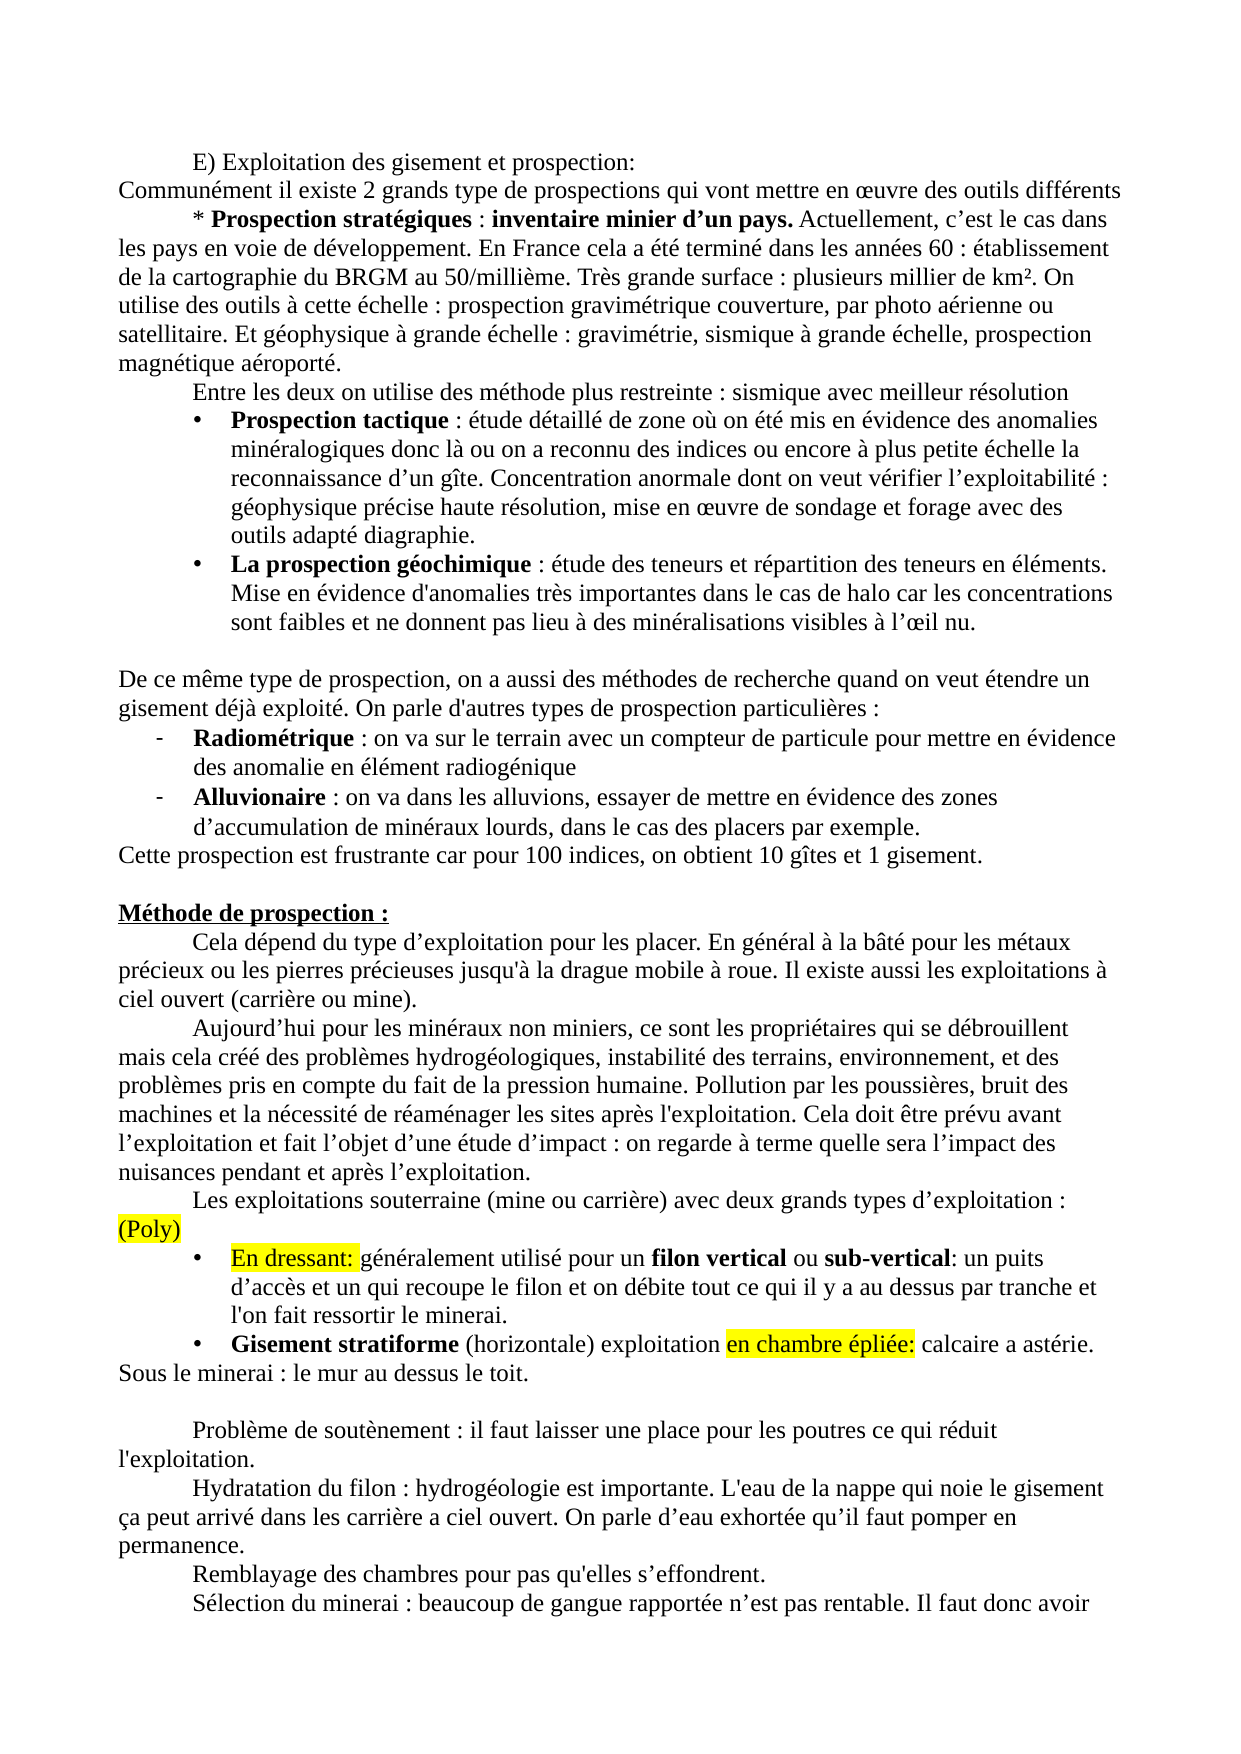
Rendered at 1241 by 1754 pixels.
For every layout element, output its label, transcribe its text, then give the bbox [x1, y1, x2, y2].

text Méthode de prospection : [118, 898, 1122, 927]
text Cela dépend du type d’exploitation pour les placer. En général à la bâté pour les métaux précieux ou les pierres précieuses jusqu'à la drague mobile à roue. Il existe aussi les exploitations à ciel ouvert (carrière ou mine). [118, 927, 1122, 1013]
text Problème de soutènement : il faut laisser une place pour les poutres ce qui réduit l'exploitation. [118, 1415, 1122, 1473]
list Alluvionaire : on va dans les alluvions, essayer de mettre en évidence des zones d’accumulation de minéraux lourds, dans le cas des placers par exemple. [156, 781, 1122, 840]
text Hydratation du filon : hydrogéologie est importante. L'eau de la nappe qui noie le gisement ça peut arrivé dans les carrière a ciel ouvert. On parle d’eau exhortée qu’il faut pomper en permanence. [118, 1473, 1122, 1559]
list Prospection tactique : étude détaillé de zone où on été mis en évidence des anomalies minéralogiques donc là ou on a reconnu des indices ou encore à plus petite échelle la reconnaissance d’un gîte. Concentration anormale dont on veut vérifier l’exploitabilité : géophysique précise haute résolution, mise en œuvre de sondage et forage avec des outils adapté diagraphie. [193, 406, 1122, 549]
list La prospection géochimique : étude des teneurs et répartition des teneurs en éléments. Mise en évidence d'anomalies très importantes dans le cas de halo car les concentrations sont faibles et ne donnent pas lieu à des minéralisations visibles à l’œil nu. [193, 549, 1122, 636]
text E) Exploitation des gisement et prospection: [118, 147, 1122, 176]
text Communément il existe 2 grands type de prospections qui vont mettre en œuvre des outils différents [118, 176, 1122, 204]
text Remblayage des chambres pour pas qu'elles s’effondrent. [118, 1559, 1122, 1588]
text Cette prospection est frustrante car pour 100 indices, on obtient 10 gîtes et 1 gisement. [118, 840, 1122, 869]
text Les exploitations souterraine (mine ou carrière) avec deux grands types d’exploitation : [118, 1185, 1122, 1214]
text Aujourd’hui pour les minéraux non miniers, ce sont les propriétaires qui se débrouillent mais cela créé des problèmes hydrogéologiques, instabilité des terrains, environnement, et des problèmes pris en compte du fait de la pression humaine. Pollution par les poussières, bruit des machines et la nécessité de réaménager les sites après l'exploitation. Cela doit être prévu avant l’exploitation et fait l’objet d’une étude d’impact : on regarde à terme quelle sera l’impact des nuisances pendant et après l’exploitation. [118, 1013, 1122, 1185]
text Sélection du minerai : beaucoup de gangue rapportée n’est pas rentable. Il faut donc avoir [118, 1588, 1122, 1617]
text * Prospection stratégiques : inventaire minier d’un pays. Actuellement, c’est le cas dans les pays en voie de développement. En France cela a été terminé dans les années 60 : établissement de la cartographie du BRGM au 50/millième. Très grande surface : plusieurs millier de km². On utilise des outils à cette échelle : prospection gravimétrique couverture, par photo aérienne ou satellitaire. Et géophysique à grande échelle : gravimétrie, sismique à grande échelle, prospection magnétique aéroporté. [118, 204, 1122, 377]
text (Poly) [118, 1214, 1122, 1243]
list En dressant: généralement utilisé pour un filon vertical ou sub-vertical: un puits d’accès et un qui recoupe le filon et on débite tout ce qui il y a au dessus par tranche et l'on fait ressortir le minerai. [193, 1243, 1122, 1329]
list Gisement stratiforme (horizontale) exploitation en chambre épliée: calcaire a astérie. [193, 1329, 1122, 1358]
text Sous le minerai : le mur au dessus le toit. [118, 1358, 1122, 1387]
text Entre les deux on utilise des méthode plus restreinte : sismique avec meilleur résolution [118, 377, 1122, 406]
list Radiométrique : on va sur le terrain avec un compteur de particule pour mettre en évidence des anomalie en élément radiogénique [156, 722, 1122, 781]
text De ce même type de prospection, on a aussi des méthodes de recherche quand on veut étendre un gisement déjà exploité. On parle d'autres types de prospection particulières : [118, 664, 1122, 722]
